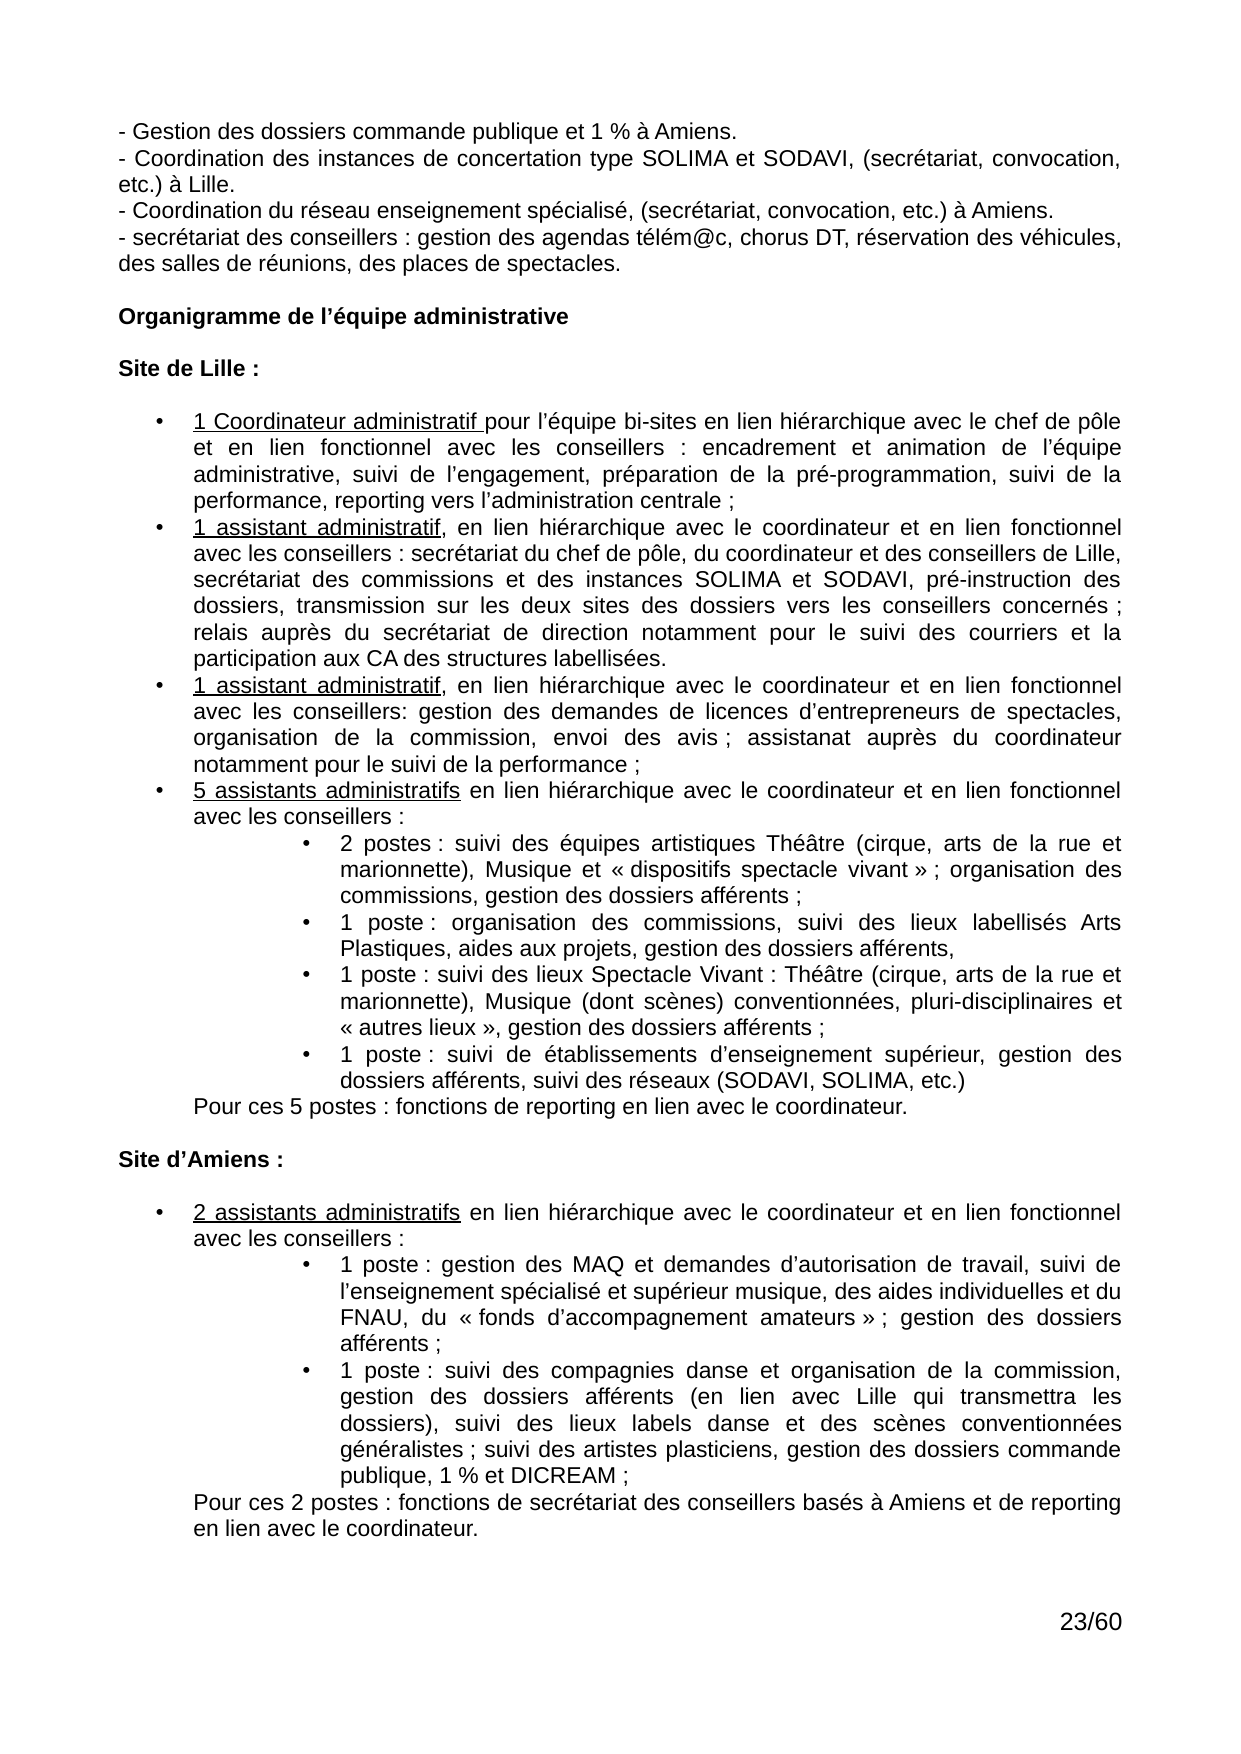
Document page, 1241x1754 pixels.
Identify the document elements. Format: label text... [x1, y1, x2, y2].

text - Coordination des instances de concertation type SOLIMA et SODAVI, (secrétariat, convocation, etc.) à Lille. [118, 144, 1122, 197]
list 5 assistants administratifs en lien hiérarchique avec le coordinateur et en lien fonctionnel avec les conseillers : [156, 777, 1122, 830]
list 1 assistant administratif, en lien hiérarchique avec le coordinateur et en lien fonctionnel avec les conseillers : secrétariat du chef de pôle, du coordinateur et des conseillers de Lille, secrétariat des commissions et des instances SOLIMA et SODAVI, pré-instruction des dossiers, transmission sur les deux sites des dossiers vers les conseillers concernés ; relais auprès du secrétariat de direction notamment pour le suivi des courriers et la participation aux CA des structures labellisées. [156, 513, 1122, 672]
text - Gestion des dossiers commande publique et 1 % à Amiens. [118, 118, 1122, 144]
list 1 poste : suivi de établissements d’enseignement supérieur, gestion des dossiers afférents, suivi des réseaux (SODAVI, SOLIMA, etc.) [302, 1041, 1122, 1093]
text Site de Lille : [118, 355, 1122, 382]
text - secrétariat des conseillers : gestion des agendas télém@c, chorus DT, réservation des véhicules, des salles de réunions, des places de spectacles. [118, 223, 1122, 276]
list Pour ces 2 postes : fonctions de secrétariat des conseillers basés à Amiens et de reporting en lien avec le coordinateur. [156, 1488, 1122, 1541]
list 1 Coordinateur administratif pour l’équipe bi-sites en lien hiérarchique avec le chef de pôle et en lien fonctionnel avec les conseillers : encadrement et animation de l’équipe administrative, suivi de l’engagement, préparation de la pré-programmation, suivi de la performance, reporting vers l’administration centrale ; [156, 408, 1122, 513]
list 1 poste : organisation des commissions, suivi des lieux labellisés Arts Plastiques, aides aux projets, gestion des dossiers afférents, [302, 909, 1122, 961]
list 1 poste : suivi des lieux Spectacle Vivant : Théâtre (cirque, arts de la rue et marionnette), Musique (dont scènes) conventionnées, pluri-disciplinaires et « autres lieux », gestion des dossiers afférents ; [302, 961, 1122, 1041]
text Organigramme de l’équipe administrative [118, 303, 1122, 329]
list 2 postes : suivi des équipes artistiques Théâtre (cirque, arts de la rue et marionnette), Musique et « dispositifs spectacle vivant » ; organisation des commissions, gestion des dossiers afférents ; [302, 830, 1122, 909]
list Pour ces 5 postes : fonctions de reporting en lien avec le coordinateur. [156, 1093, 1122, 1119]
list 2 assistants administratifs en lien hiérarchique avec le coordinateur et en lien fonctionnel avec les conseillers : [156, 1199, 1122, 1251]
list 1 assistant administratif, en lien hiérarchique avec le coordinateur et en lien fonctionnel avec les conseillers: gestion des demandes de licences d’entrepreneurs de spectacles, organisation de la commission, envoi des avis ; assistanat auprès du coordinateur notamment pour le suivi de la performance ; [156, 672, 1122, 777]
list 1 poste : gestion des MAQ et demandes d’autorisation de travail, suivi de l’enseignement spécialisé et supérieur musique, des aides individuelles et du FNAU, du « fonds d’accompagnement amateurs » ; gestion des dossiers afférents ; [302, 1251, 1122, 1357]
list 1 poste : suivi des compagnies danse et organisation de la commission, gestion des dossiers afférents (en lien avec Lille qui transmettra les dossiers), suivi des lieux labels danse et des scènes conventionnées généralistes ; suivi des artistes plasticiens, gestion des dossiers commande publique, 1 % et DICREAM ; [302, 1357, 1122, 1488]
text Site d’Amiens : [118, 1146, 1122, 1172]
text - Coordination du réseau enseignement spécialisé, (secrétariat, convocation, etc.) à Amiens. [118, 197, 1122, 223]
